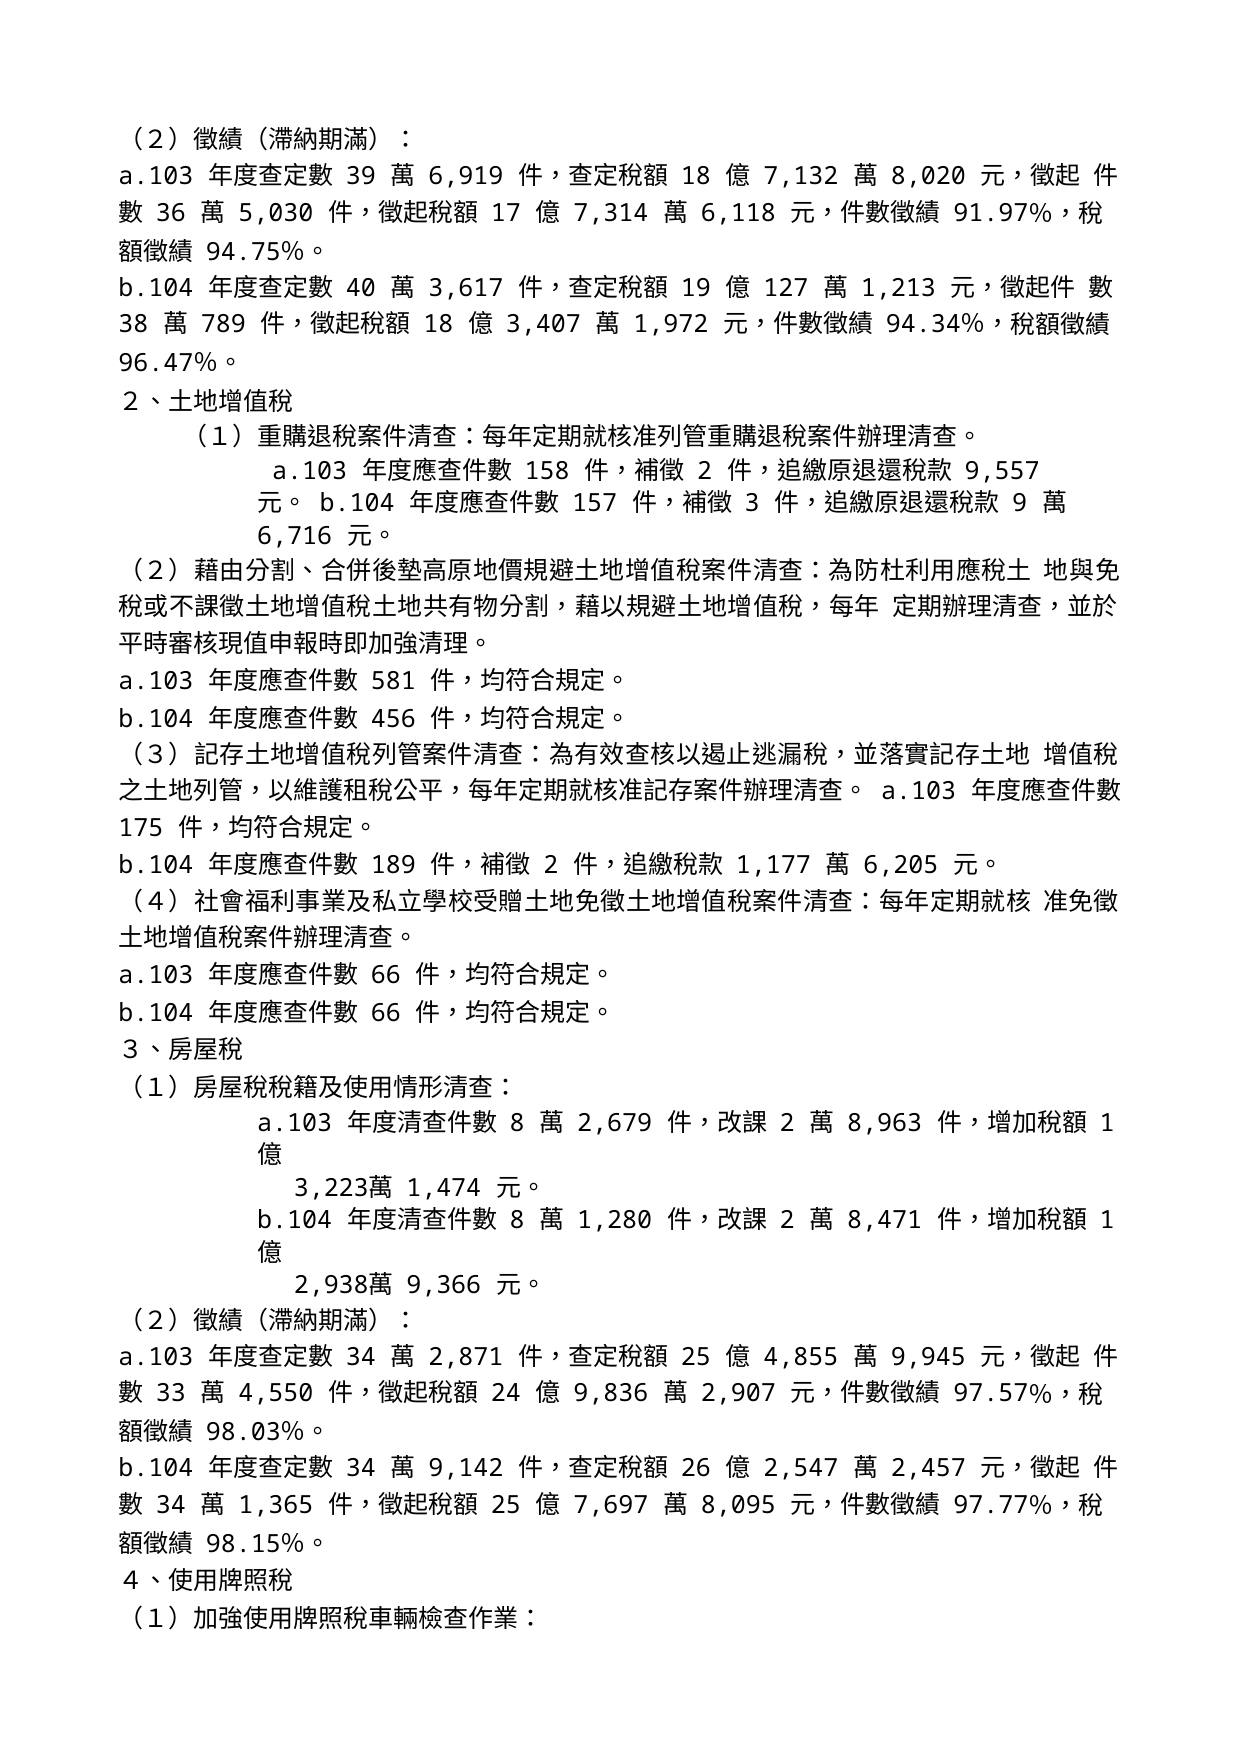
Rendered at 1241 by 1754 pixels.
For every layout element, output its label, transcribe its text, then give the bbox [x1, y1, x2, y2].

text （１）重購退稅案件清查：每年定期就核准列管重購退稅案件辦理清查。 [182, 419, 1072, 452]
text （３）記存土地增值稅列管案件清查：為有效查核以遏止逃漏稅，並落實記存土地 增值稅之土地列管，以維護租稅公平，每年定期就核准記存案件辦理清查。 a.103 年度應查件數 175 件，均符合規定。 [118, 734, 1122, 843]
text 3,223萬 1,474 元。 [257, 1169, 1124, 1201]
text a.103 年度應查件數 158 件，補徵 2 件，追繳原退還稅款 9,557 元。 b.104 年度應查件數 157 件，補徵 3 件，追繳原退還稅款 9 萬 6,716 元。 [182, 453, 1072, 551]
text a.103 年度查定數 34 萬 2,871 件，查定稅額 25 億 4,855 萬 9,945 元，徵起 件數 33 萬 4,550 件，徵起稅額 24 億 9,836 萬 2,907 元，件數徵績 97.57％，稅額徵績 98.03％。 [118, 1336, 1122, 1448]
text a.103 年度應查件數 66 件，均符合規定。 [118, 953, 1122, 991]
text b.104 年度應查件數 456 件，均符合規定。 [118, 697, 1122, 734]
text b.104 年度應查件數 189 件，補徵 2 件，追繳稅款 1,177 萬 6,205 元。 [118, 843, 1122, 881]
text ３、房屋稅 [118, 1029, 1122, 1066]
text b.104 年度應查件數 66 件，均符合規定。 [118, 991, 1122, 1029]
text （２）徵績（滯納期滿）： [118, 118, 1122, 156]
text 2,938萬 9,366 元。 [257, 1266, 1124, 1299]
text a.103 年度查定數 39 萬 6,919 件，查定稅額 18 億 7,132 萬 8,020 元，徵起 件數 36 萬 5,030 件，徵起稅額 17 億 7,314 萬 6,118 元，件數徵績 91.97％，稅額徵績 94.75％。 [118, 156, 1122, 267]
text ４、使用牌照稅 [118, 1559, 1122, 1597]
text b.104 年度查定數 40 萬 3,617 件，查定稅額 19 億 127 萬 1,213 元，徵起件 數 38 萬 789 件，徵起稅額 18 億 3,407 萬 1,972 元，件數徵績 94.34％，稅額徵績 96.47％。 [118, 267, 1122, 379]
text ２、土地增值稅 [118, 379, 1122, 418]
text a.103 年度清查件數 8 萬 2,679 件，改課 2 萬 8,963 件，增加稅額 1 億 [257, 1104, 1124, 1169]
text b.104 年度查定數 34 萬 9,142 件，查定稅額 26 億 2,547 萬 2,457 元，徵起 件數 34 萬 1,365 件，徵起稅額 25 億 7,697 萬 8,095 元，件數徵績 97.77％，稅額徵績 98.15％。 [118, 1448, 1122, 1559]
text （４）社會福利事業及私立學校受贈土地免徵土地增值稅案件清查：每年定期就核 准免徵土地增值稅案件辦理清查。 [118, 881, 1122, 953]
text （１）加強使用牌照稅車輛檢查作業： [118, 1597, 1122, 1634]
text （１）房屋稅稅籍及使用情形清查： [118, 1066, 1122, 1104]
text （２）藉由分割、合併後墊高原地價規避土地增值稅案件清查：為防杜利用應稅土 地與免稅或不課徵土地增值稅土地共有物分割，藉以規避土地增值稅，每年 定期辦理清查，並於平時審核現值申報時即加強清理。 [118, 551, 1122, 659]
text a.103 年度應查件數 581 件，均符合規定。 [118, 659, 1122, 697]
text b.104 年度清查件數 8 萬 1,280 件，改課 2 萬 8,471 件，增加稅額 1 億 [257, 1201, 1124, 1266]
text （２）徵績（滯納期滿）： [118, 1299, 1122, 1336]
